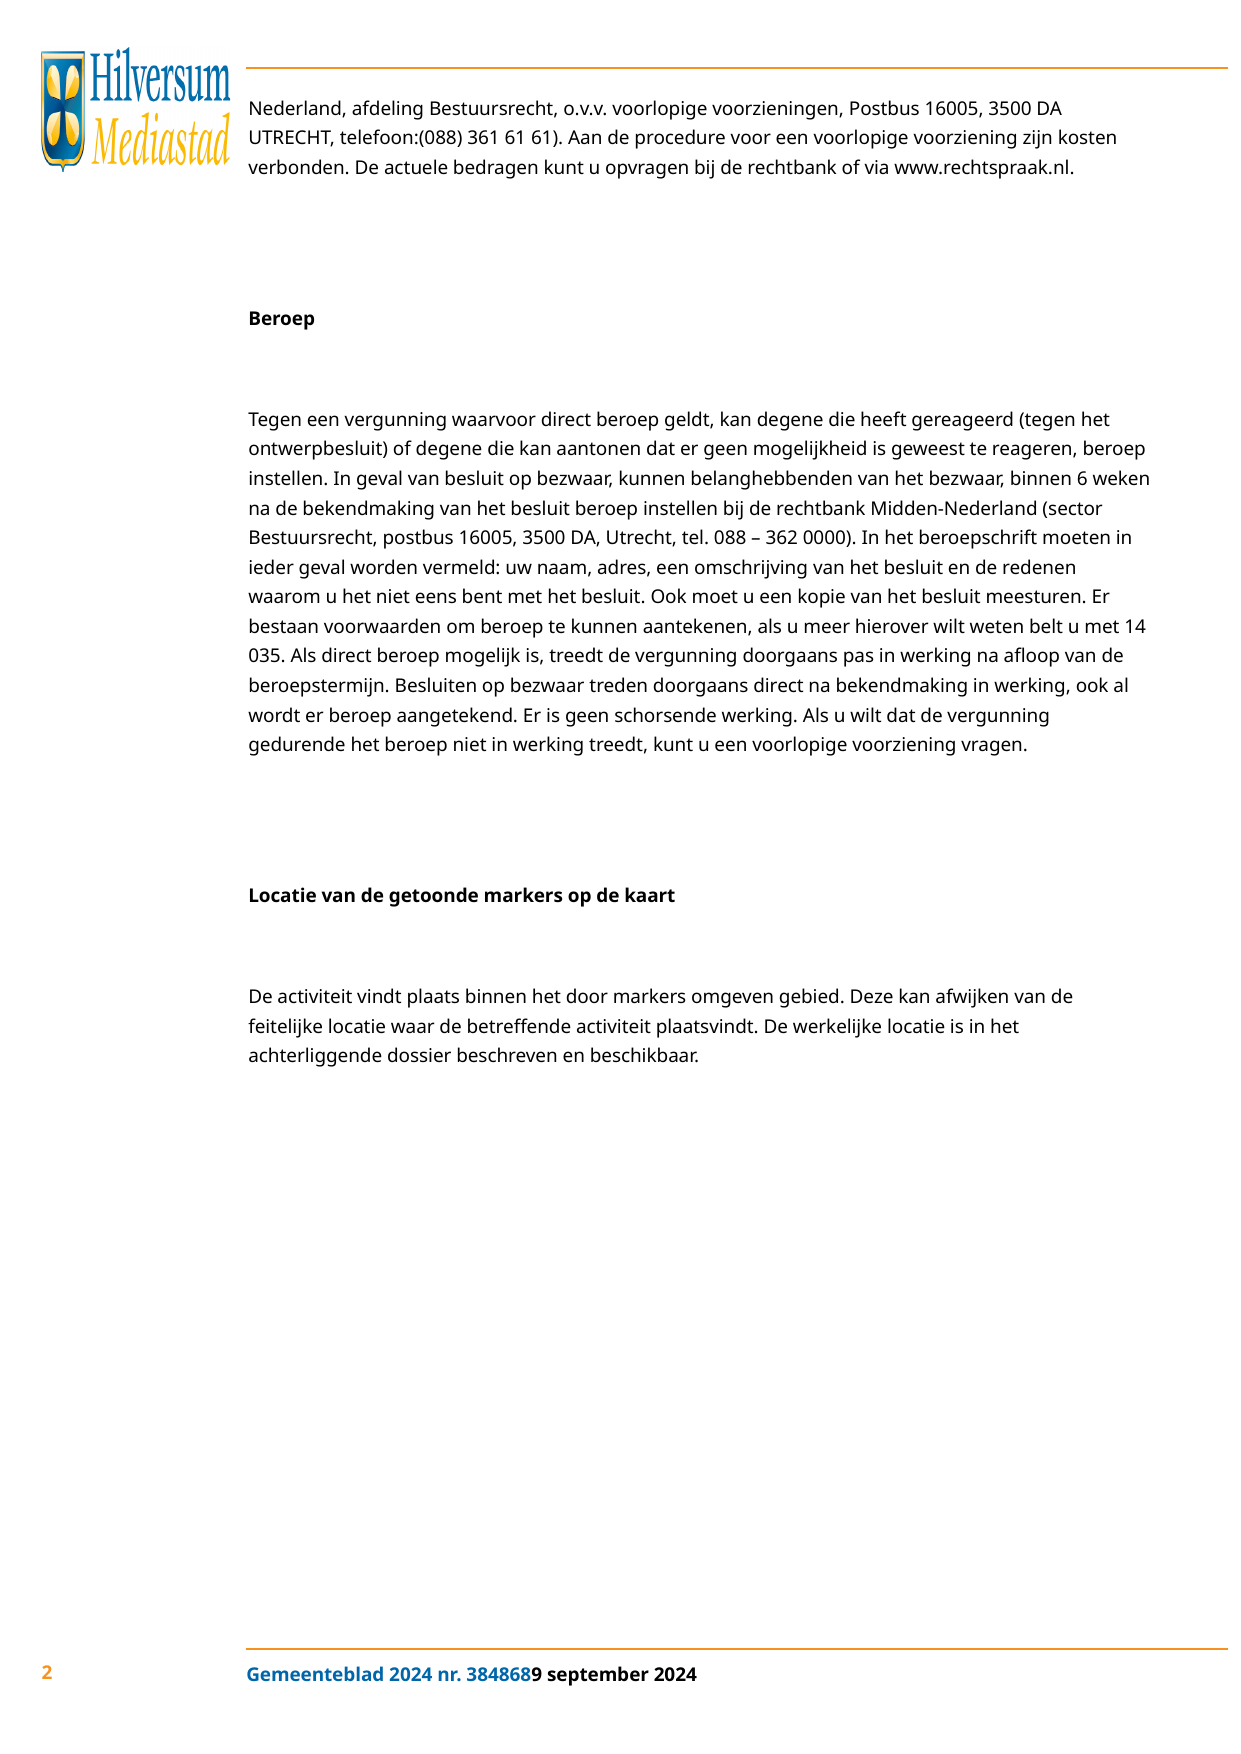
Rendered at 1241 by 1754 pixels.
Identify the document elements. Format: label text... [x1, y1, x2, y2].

text Locatie van de getoonde markers op de kaart [248, 883, 1152, 908]
picture [41, 47, 231, 172]
text Beroep [248, 305, 1152, 331]
text Tegen een vergunning waarvoor direct beroep geldt, kan degene die heeft gereageerd (tegen het ontwerpbesluit) of degene die kan aantonen dat er geen mogelijkheid is geweest te reageren, beroep instellen. In geval van besluit op bezwaar, kunnen belanghebbenden van het bezwaar, binnen 6 weken na de bekendmaking van het besluit beroep instellen bij de rechtbank Midden-Nederland (sector Bestuursrecht, postbus 16005, 3500 DA, Utrecht, tel. 088 – 362 0000). In het beroepschrift moeten in ieder geval worden vermeld: uw naam, adres, een omschrijving van het besluit en de redenen waarom u het niet eens bent met het besluit. Ook moet u een kopie van het besluit meesturen. Er bestaan voorwaarden om beroep te kunnen aantekenen, als u meer hierover wilt weten belt u met 14 035. Als direct beroep mogelijk is, treedt de vergunning doorgaans pas in werking na afloop van de beroepstermijn. Besluiten op bezwaar treden doorgaans direct na bekendmaking in werking, ook al wordt er beroep aangetekend. Er is geen schorsende werking. Als u wilt dat de vergunning gedurende het beroep niet in werking treedt, kunt u een voorlopige voorziening vragen. [248, 406, 1152, 757]
text Nederland, afdeling Bestuursrecht, o.v.v. voorlopige voorzieningen, Postbus 16005, 3500 DA UTRECHT, telefoon:(088) 361 61 61). Aan de procedure voor een voorlopige voorziening zijn kosten verbonden. De actuele bedragen kunt u opvragen bij de rechtbank of via www.rechtspraak.nl. [248, 95, 1152, 180]
text De activiteit vindt plaats binnen het door markers omgeven gebied. Deze kan afwijken van de feitelijke locatie waar de betreffende activiteit plaatsvindt. De werkelijke locatie is in het achterliggende dossier beschreven en beschikbaar. [248, 983, 1152, 1068]
